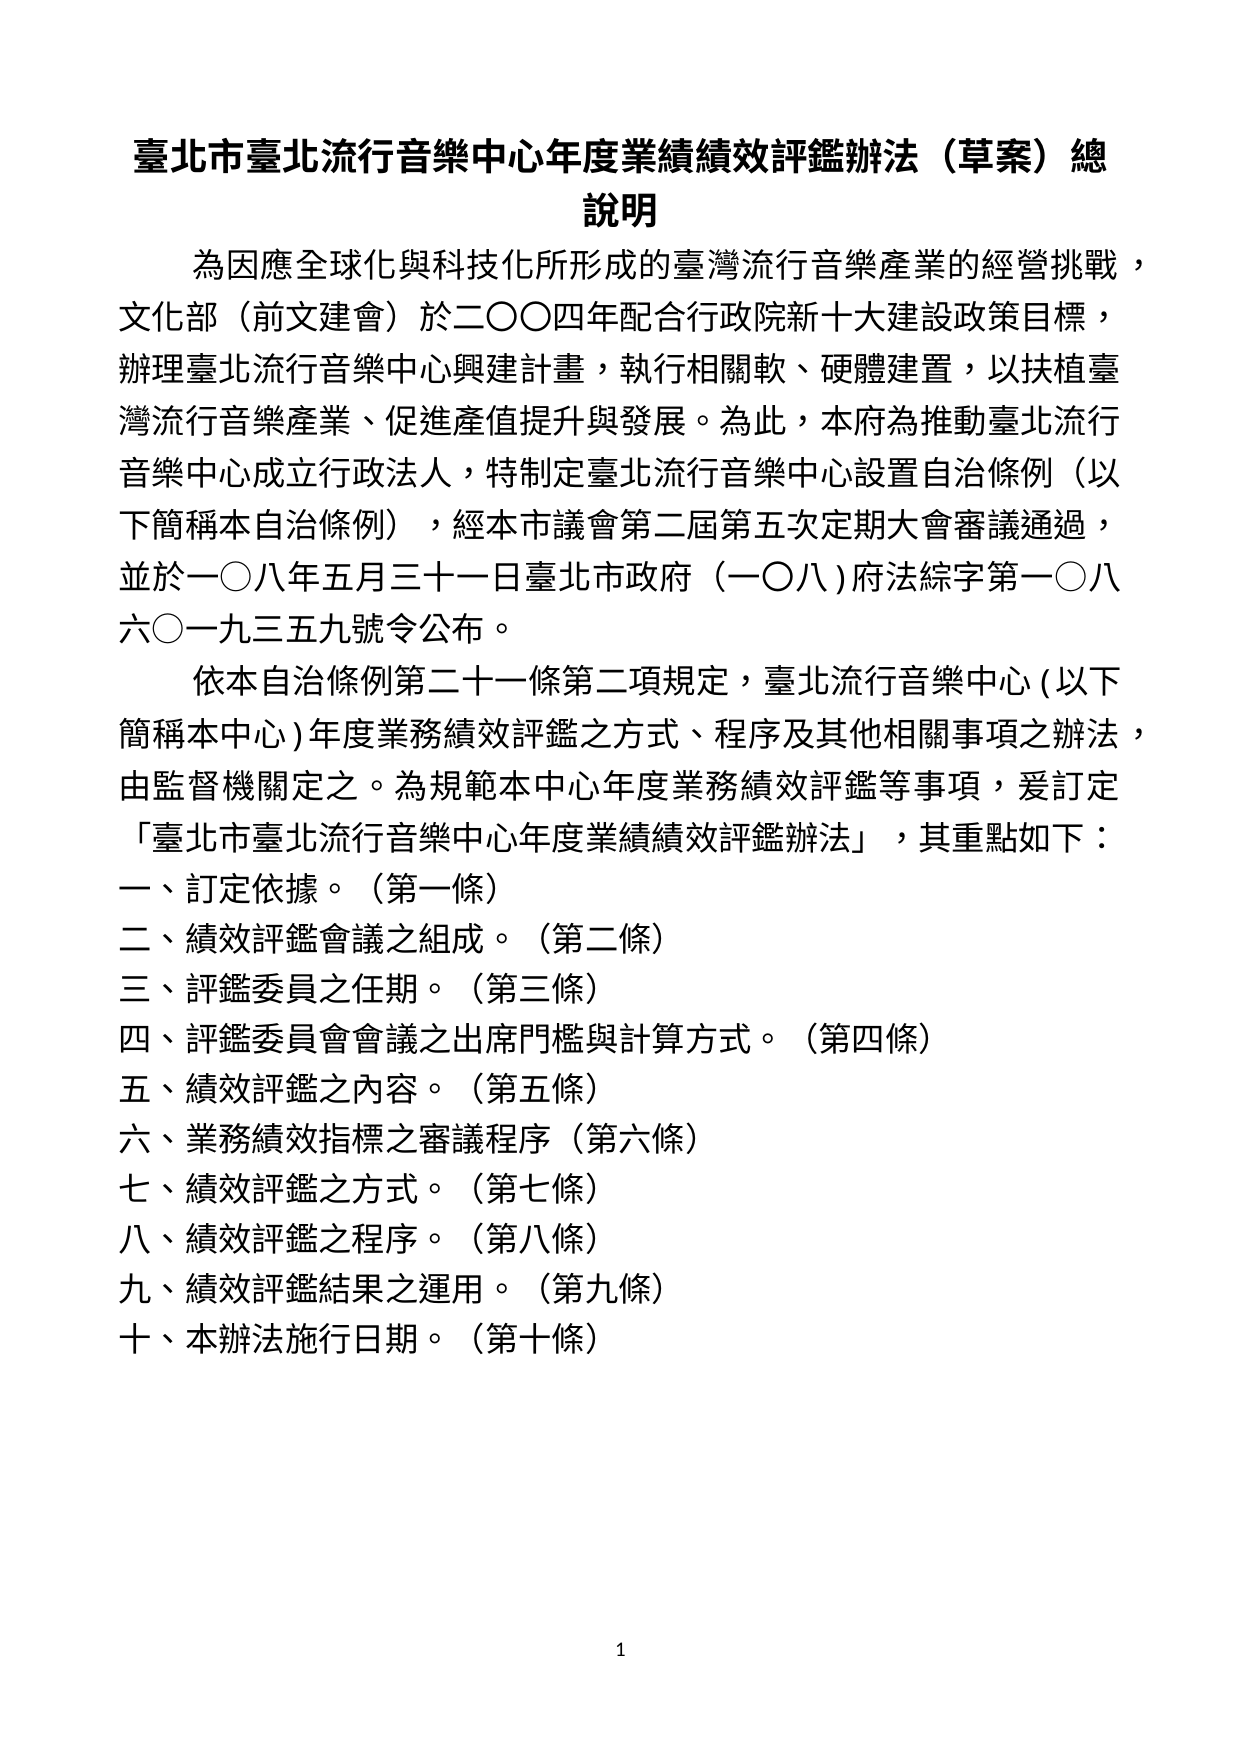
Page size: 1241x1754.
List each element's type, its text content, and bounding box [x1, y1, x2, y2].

text 臺北市臺北流行音樂中心年度業績績效評鑑辦法（草案）總說明 [118, 127, 1122, 236]
text 二、績效評鑑會議之組成。（第二條） [118, 911, 1122, 961]
text 一、訂定依據。（第一條） [118, 861, 1122, 911]
text 七、績效評鑑之方式。（第七條） [118, 1161, 1122, 1211]
text 九、績效評鑑結果之運用。（第九條） [118, 1261, 1122, 1311]
text 為因應全球化與科技化所形成的臺灣流行音樂產業的經營挑戰，文化部（前文建會）於二〇〇四年配合行政院新十大建設政策目標，辦理臺北流行音樂中心興建計畫，執行相關軟、硬體建置，以扶植臺灣流行音樂產業、促進產值提升與發展。為此，本府為推動臺北流行音樂中心成立行政法人，特制定臺北流行音樂中心設置自治條例（以下簡稱本自治條例），經本市議會第二屆第五次定期大會審議通過，並於一○八年五月三十一日臺北市政府（一〇八)府法綜字第一○八六○一九三五九號令公布。 [118, 236, 1122, 652]
text 四、評鑑委員會會議之出席門檻與計算方式。（第四條） [118, 1011, 1122, 1061]
text 依本自治條例第二十一條第二項規定，臺北流行音樂中心(以下簡稱本中心)年度業務績效評鑑之方式、程序及其他相關事項之辦法，由監督機關定之。為規範本中心年度業務績效評鑑等事項，爰訂定「臺北市臺北流行音樂中心年度業績績效評鑑辦法」，其重點如下： [118, 652, 1122, 861]
text 十、本辦法施行日期。（第十條） [118, 1311, 1122, 1361]
text 八、績效評鑑之程序。（第八條） [118, 1211, 1122, 1261]
text 五、績效評鑑之內容。（第五條） [118, 1061, 1122, 1111]
text 三、評鑑委員之任期。（第三條） [118, 961, 1122, 1011]
text 六、業務績效指標之審議程序（第六條） [118, 1111, 1122, 1161]
